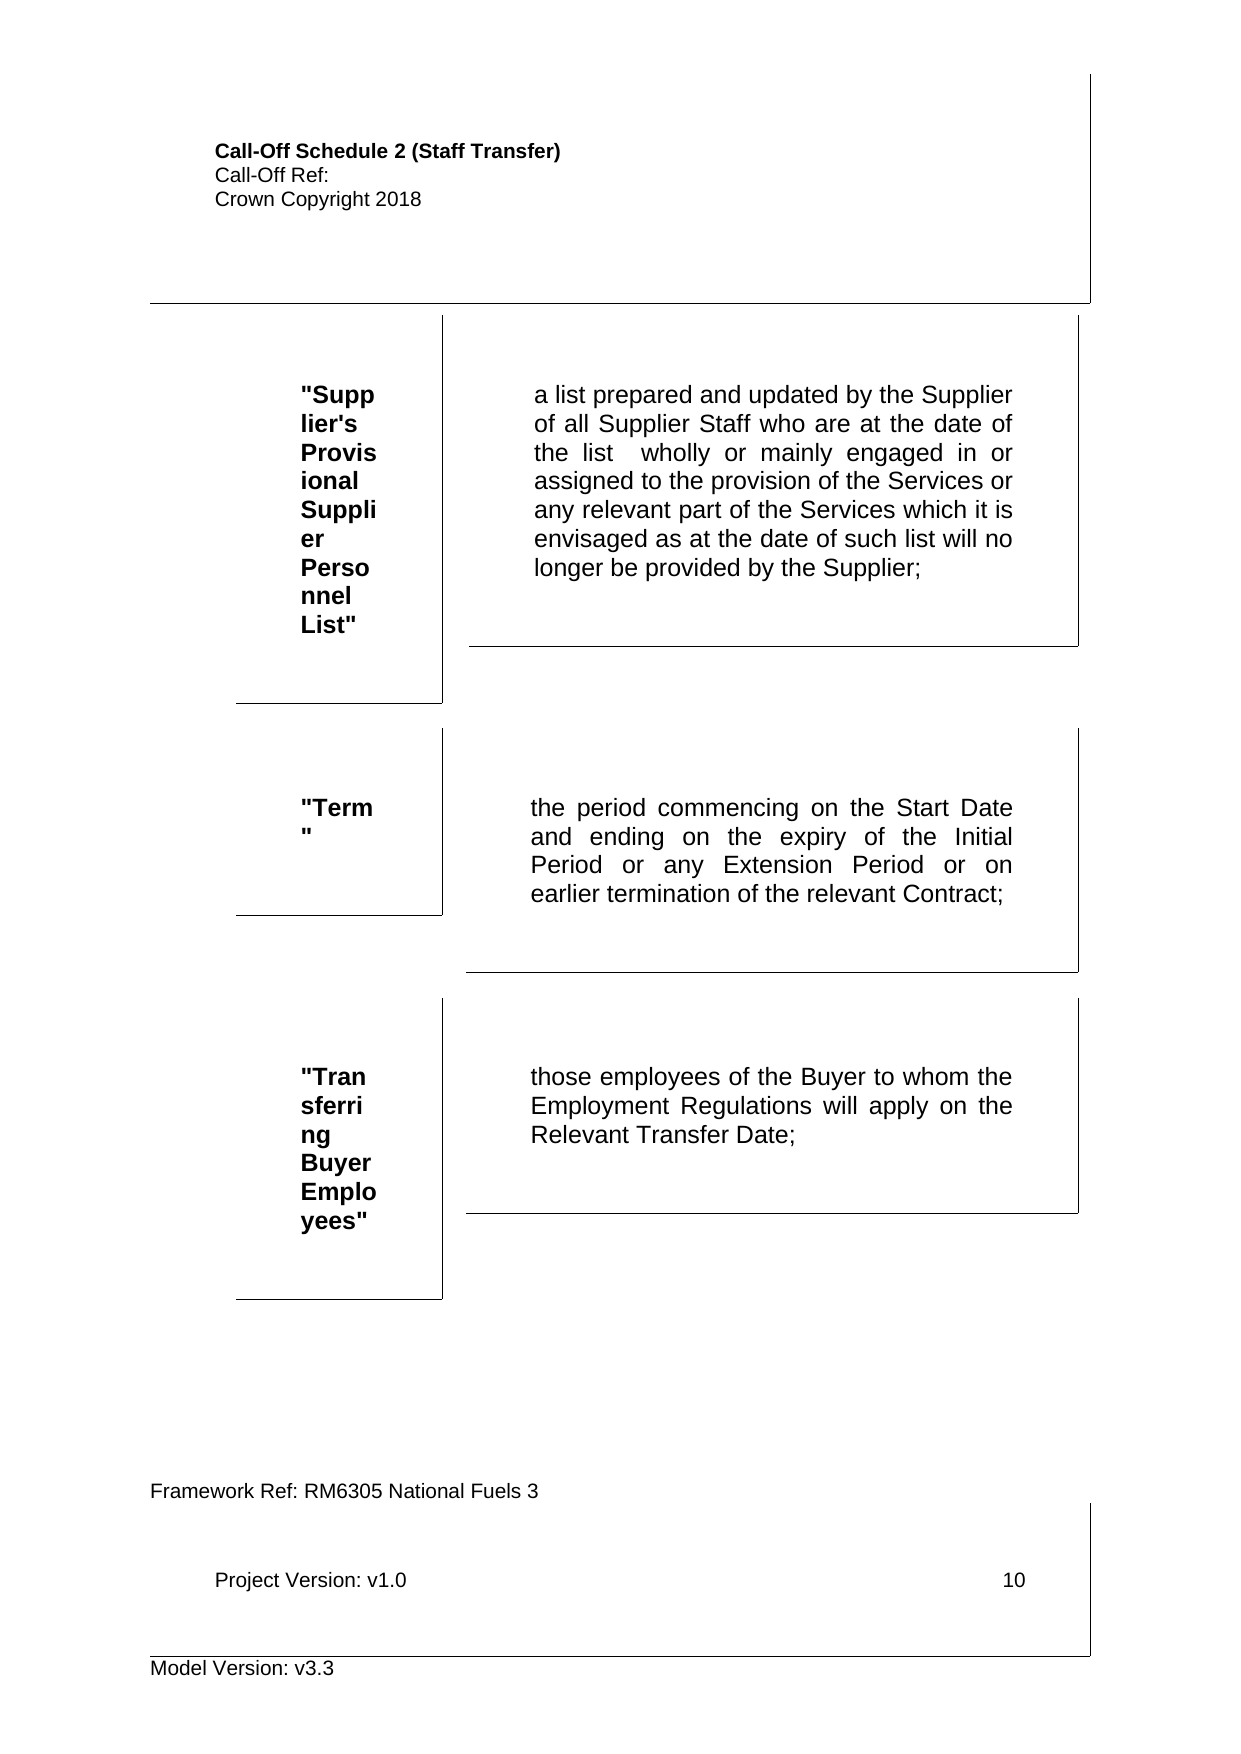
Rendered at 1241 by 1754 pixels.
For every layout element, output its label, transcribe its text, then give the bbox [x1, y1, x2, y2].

table_cell the period commencing on the Start Date and ending on the expiry of the Initial Period or any Extension Period or on earlier termination of the relevant Contract; [454, 716, 1090, 985]
table_cell "Transferring Buyer Employees" [150, 985, 454, 1312]
table_cell "Term" [150, 716, 454, 985]
table_cell "Supplier's Provisional Supplier Personnel List" [150, 303, 454, 716]
table_cell those employees of the Buyer to whom the Employment Regulations will apply on the Relevant Transfer Date; [454, 985, 1090, 1312]
table_cell a list prepared and updated by the Supplier of all Supplier Staff who are at the date of the list wholly or mainly engaged in or assigned to the provision of the Services or any relevant part of the Services which it is envisaged as at the date of such list will no longer be provided by the Supplier; [454, 303, 1090, 716]
